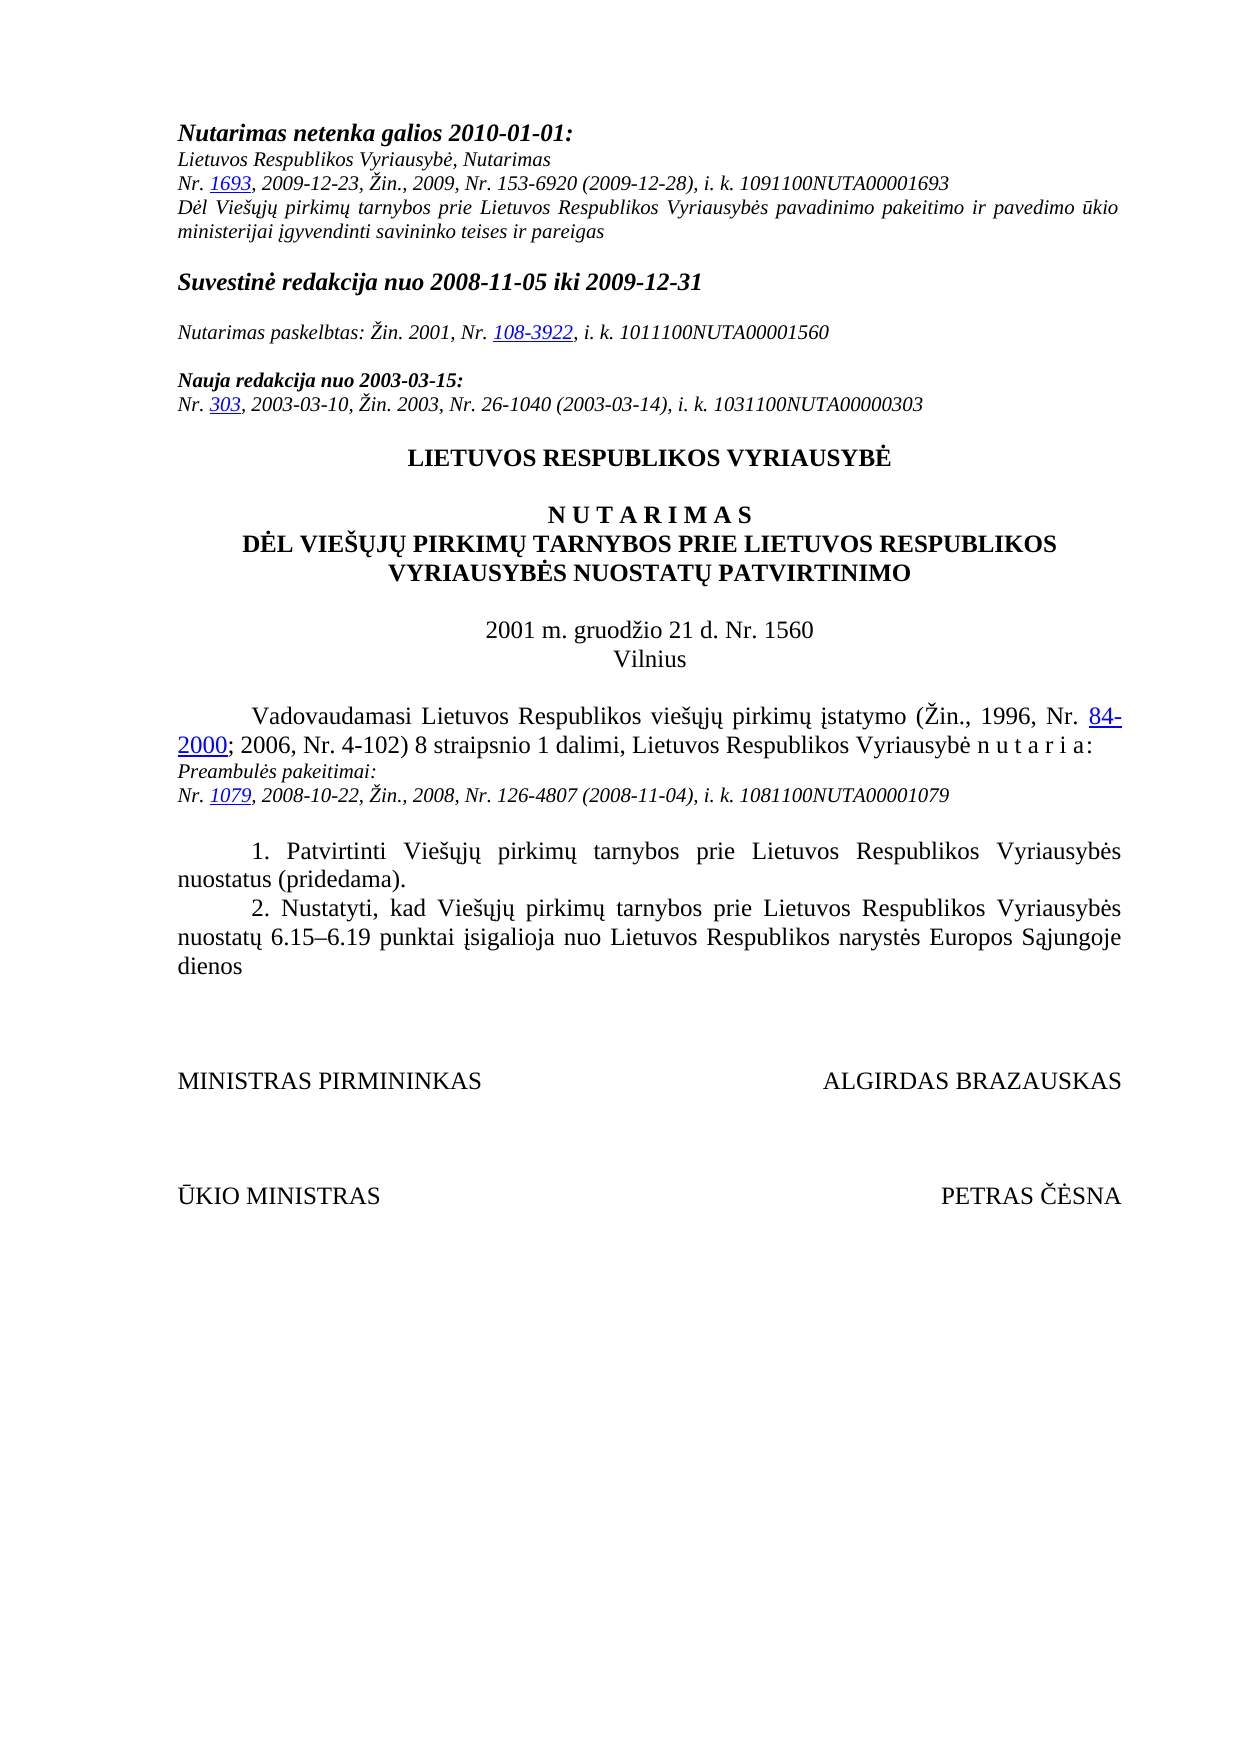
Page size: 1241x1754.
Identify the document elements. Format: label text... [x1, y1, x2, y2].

text Nauja redakcija nuo 2003-03-15: [177, 368, 1122, 392]
text Nr. 303, 2003-03-10, Žin. 2003, Nr. 26-1040 (2003-03-14), i. k. 1031100NUTA00000303 [177, 392, 1122, 416]
text Nutarimas netenka galios 2010-01-01: [177, 118, 1122, 147]
text 2. Nustatyti, kad Viešųjų pirkimų tarnybos prie Lietuvos Respublikos Vyriausybės nuostatų 6.15–6.19 punktai įsigalioja nuo Lietuvos Respublikos narystės Europos Sąjungoje dienos [177, 893, 1122, 979]
text Nutarimas paskelbtas: Žin. 2001, Nr. 108-3922, i. k. 1011100NUTA00001560 [177, 320, 1122, 344]
text ŪKIO MINISTRAS PETRAS ČĖSNA [177, 1181, 1122, 1209]
text Nr. 1693, 2009-12-23, Žin., 2009, Nr. 153-6920 (2009-12-28), i. k. 1091100NUTA00001693 [177, 171, 1122, 195]
text VYRIAUSYBĖS NUOSTATŲ PATVIRTINIMO [177, 558, 1122, 586]
text Preambulės pakeitimai: [177, 759, 1122, 783]
text Vilnius [177, 644, 1122, 673]
text Dėl Viešųjų pirkimų tarnybos prie Lietuvos Respublikos Vyriausybės pavadinimo pakeitimo ir pavedimo ūkio ministerijai įgyvendinti savininko teises ir pareigas [177, 195, 1122, 243]
text LIETUVOS RESPUBLIKOS VYRIAUSYBĖ [177, 443, 1122, 471]
text Vadovaudamasi Lietuvos Respublikos viešųjų pirkimų įstatymo (Žin., 1996, Nr. 84-2000; 2006, Nr. 4-102) 8 straipsnio 1 dalimi, Lietuvos Respublikos Vyriausybė nutaria: [177, 701, 1122, 759]
text NUTARIMAS [177, 500, 1122, 529]
text 2001 m. gruodžio 21 d. Nr. 1560 [177, 615, 1122, 644]
text 1. Patvirtinti Viešųjų pirkimų tarnybos prie Lietuvos Respublikos Vyriausybės nuostatus (pridedama). [177, 836, 1122, 893]
text MINISTRAS PIRMININKAS ALGIRDAS BRAZAUSKAS [177, 1066, 1122, 1094]
text Nr. 1079, 2008-10-22, Žin., 2008, Nr. 126-4807 (2008-11-04), i. k. 1081100NUTA00001079 [177, 783, 1122, 807]
text Lietuvos Respublikos Vyriausybė, Nutarimas [177, 147, 1122, 171]
text Suvestinė redakcija nuo 2008-11-05 iki 2009-12-31 [177, 267, 1122, 296]
text DĖL VIEŠŲJŲ PIRKIMŲ TARNYBOS PRIE LIETUVOS RESPUBLIKOS [177, 529, 1122, 558]
